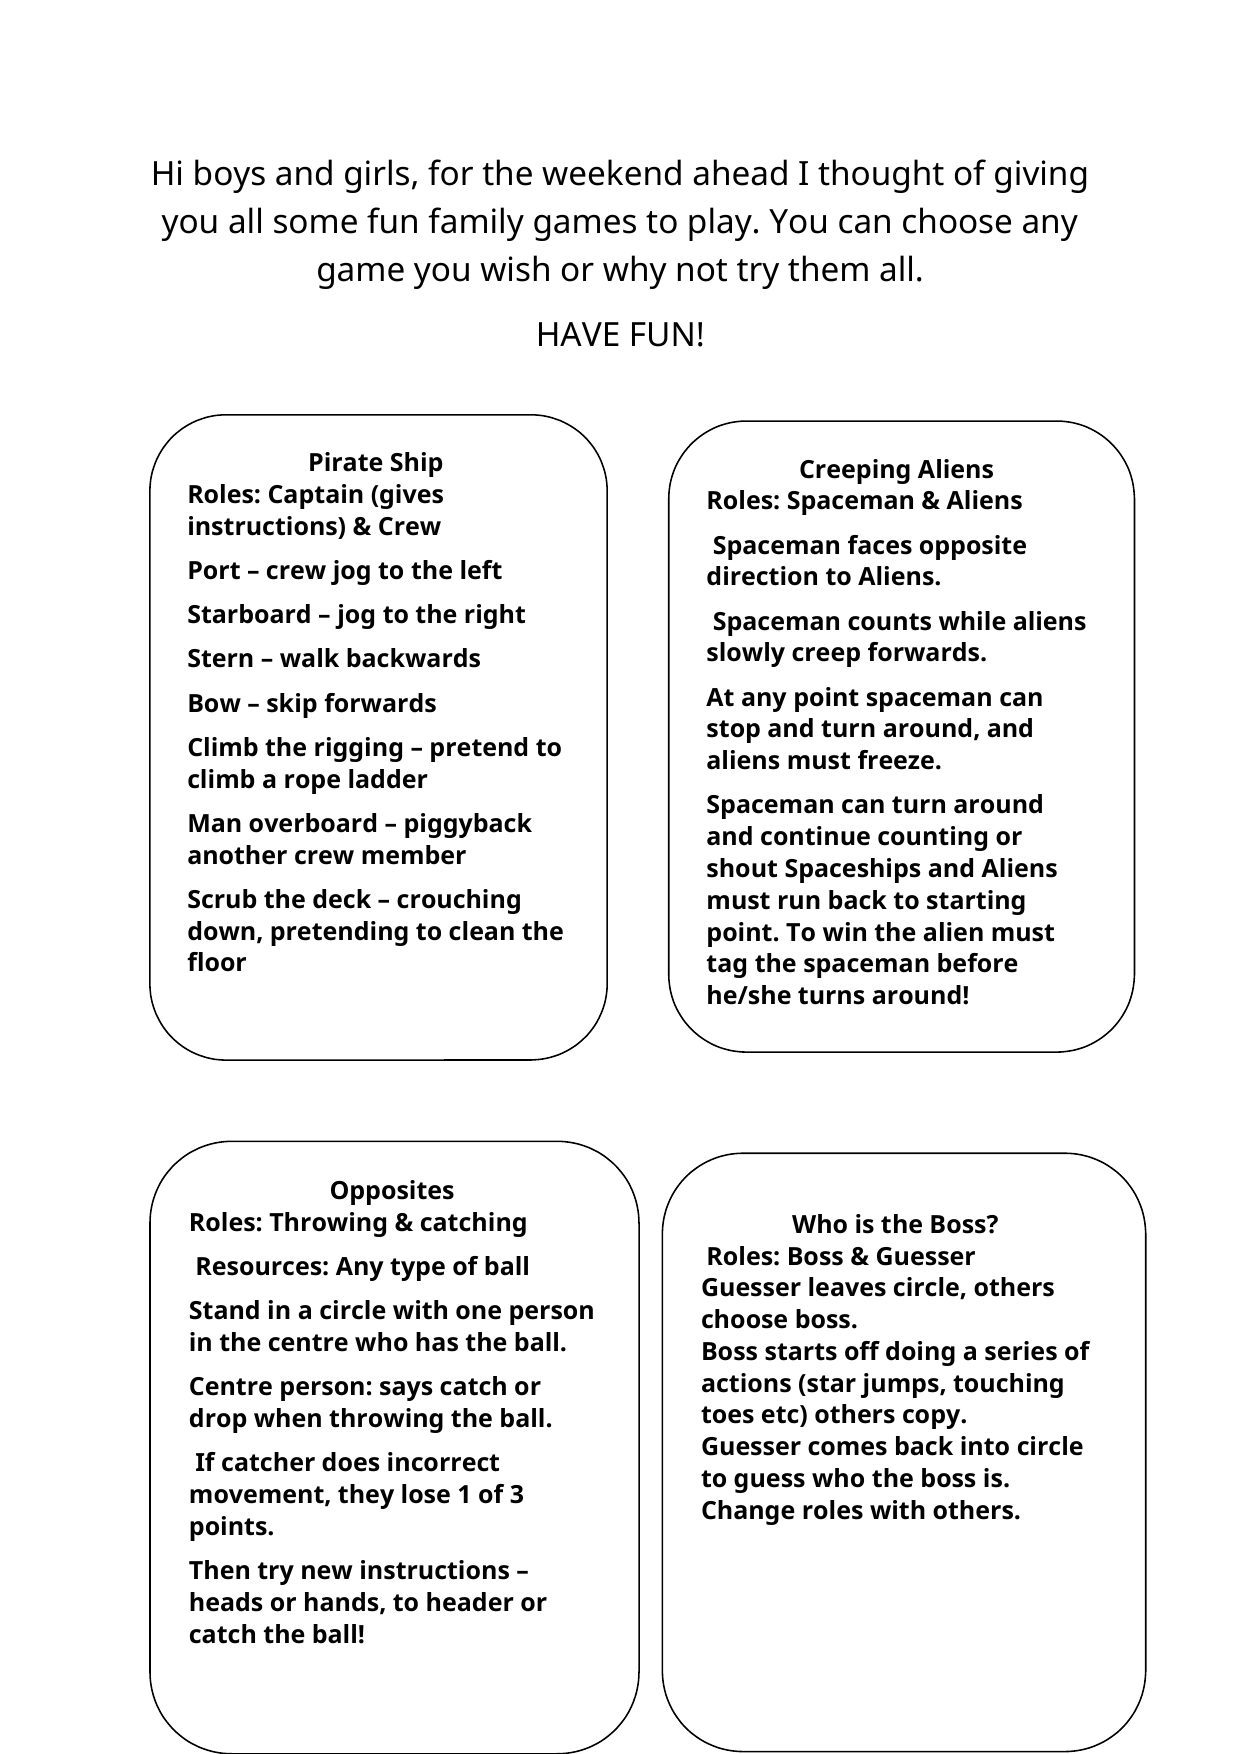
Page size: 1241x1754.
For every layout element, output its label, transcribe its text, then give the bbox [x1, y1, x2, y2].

text Hi boys and girls, for the weekend ahead I thought of giving you all some fun family games to play. You can choose any game you wish or why not try them all. [150, 150, 1090, 292]
text HAVE FUN! [150, 311, 1090, 434]
